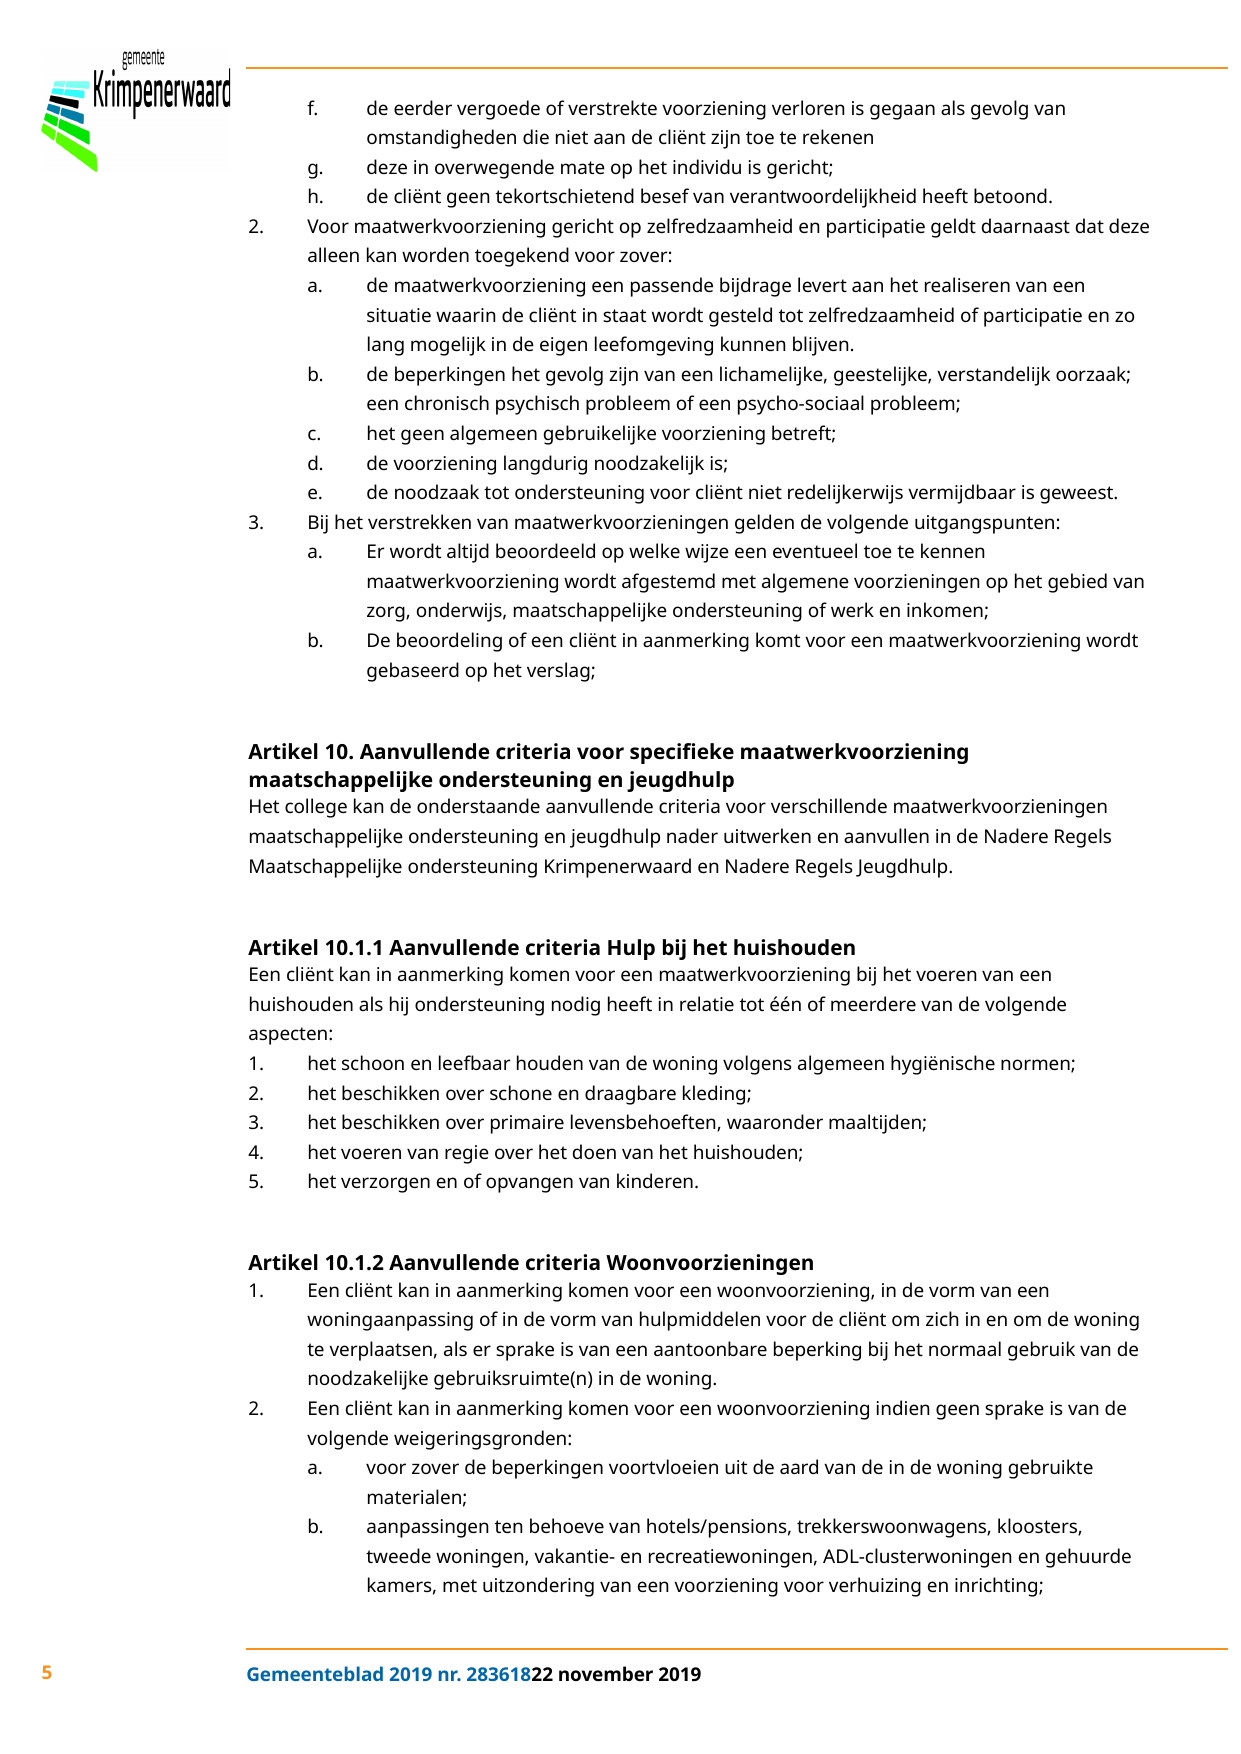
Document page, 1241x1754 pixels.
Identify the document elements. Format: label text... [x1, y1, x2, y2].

list Een cliënt kan in aanmerking komen voor een woonvoorziening, in de vorm van een woningaanpassing of in de vorm van hulpmiddelen voor de cliënt om zich in en om de woning te verplaatsen, als er sprake is van een aantoonbare beperking bij het normaal gebruik van de noodzakelijke gebruiksruimte(n) in de woning. [248, 1277, 1152, 1391]
list het verzorgen en of opvangen van kinderen. [248, 1168, 1152, 1194]
list het schoon en leefbaar houden van de woning volgens algemeen hygiënische normen; [248, 1050, 1152, 1076]
list de cliënt geen tekortschietend besef van verantwoordelijkheid heeft betoond. [307, 183, 1152, 209]
list het beschikken over schone en draagbare kleding; [248, 1080, 1152, 1105]
text Het college kan de onderstaande aanvullende criteria voor verschillende maatwerkvoorzieningen maatschappelijke ondersteuning en jeugdhulp nader uitwerken en aanvullen in de Nadere Regels Maatschappelijke ondersteuning Krimpenerwaard en Nadere Regels Jeugdhulp. [248, 794, 1152, 879]
list de beperkingen het gevolg zijn van een lichamelijke, geestelijke, verstandelijk oorzaak; een chronisch psychisch probleem of een psycho-sociaal probleem; [307, 361, 1152, 416]
list Er wordt altijd beoordeeld op welke wijze een eventueel toe te kennen maatwerkvoorziening wordt afgestemd met algemene voorzieningen op het gebied van zorg, onderwijs, maatschappelijke ondersteuning of werk en inkomen; [307, 538, 1152, 623]
list het beschikken over primaire levensbehoeften, waaronder maaltijden; [248, 1109, 1152, 1135]
list Bij het verstrekken van maatwerkvoorzieningen gelden de volgende uitgangspunten: [248, 509, 1152, 535]
text Een cliënt kan in aanmerking komen voor een maatwerkvoorziening bij het voeren van een huishouden als hij ondersteuning nodig heeft in relatie tot één of meerdere van de volgende aspecten: [248, 961, 1152, 1046]
list Voor maatwerkvoorziening gericht op zelfredzaamheid en participatie geldt daarnaast dat deze alleen kan worden toegekend voor zover: [248, 213, 1152, 268]
list voor zover de beperkingen voortvloeien uit de aard van de in de woning gebruikte materialen; [307, 1454, 1152, 1510]
list de noodzaak tot ondersteuning voor cliënt niet redelijkerwijs vermijdbaar is geweest. [307, 479, 1152, 505]
list het geen algemeen gebruikelijke voorziening betreft; [307, 420, 1152, 446]
list aanpassingen ten behoeve van hotels/pensions, trekkerswoonwagens, kloosters, tweede woningen, vakantie- en recreatiewoningen, ADL-clusterwoningen en gehuurde kamers, met uitzondering van een voorziening voor verhuizing en inrichting; [307, 1513, 1152, 1598]
list het voeren van regie over het doen van het huishouden; [248, 1139, 1152, 1164]
text Artikel 10.1.2 Aanvullende criteria Woonvoorzieningen [248, 1248, 1152, 1277]
text Artikel 10. Aanvullende criteria voor specifieke maatwerkvoorziening maatschappelijke ondersteuning en jeugdhulp [248, 737, 1152, 794]
list de eerder vergoede of verstrekte voorziening verloren is gegaan als gevolg van omstandigheden die niet aan de cliënt zijn toe te rekenen [307, 95, 1152, 150]
list De beoordeling of een cliënt in aanmerking komt voor een maatwerkvoorziening wordt gebaseerd op het verslag; [307, 627, 1152, 683]
list deze in overwegende mate op het individu is gericht; [307, 154, 1152, 180]
list de maatwerkvoorziening een passende bijdrage levert aan het realiseren van een situatie waarin de cliënt in staat wordt gesteld tot zelfredzaamheid of participatie en zo lang mogelijk in de eigen leefomgeving kunnen blijven. [307, 272, 1152, 357]
text Artikel 10.1.1 Aanvullende criteria Hulp bij het huishouden [248, 933, 1152, 961]
picture [41, 47, 231, 172]
list de voorziening langdurig noodzakelijk is; [307, 450, 1152, 476]
list Een cliënt kan in aanmerking komen voor een woonvoorziening indien geen sprake is van de volgende weigeringsgronden: [248, 1395, 1152, 1451]
